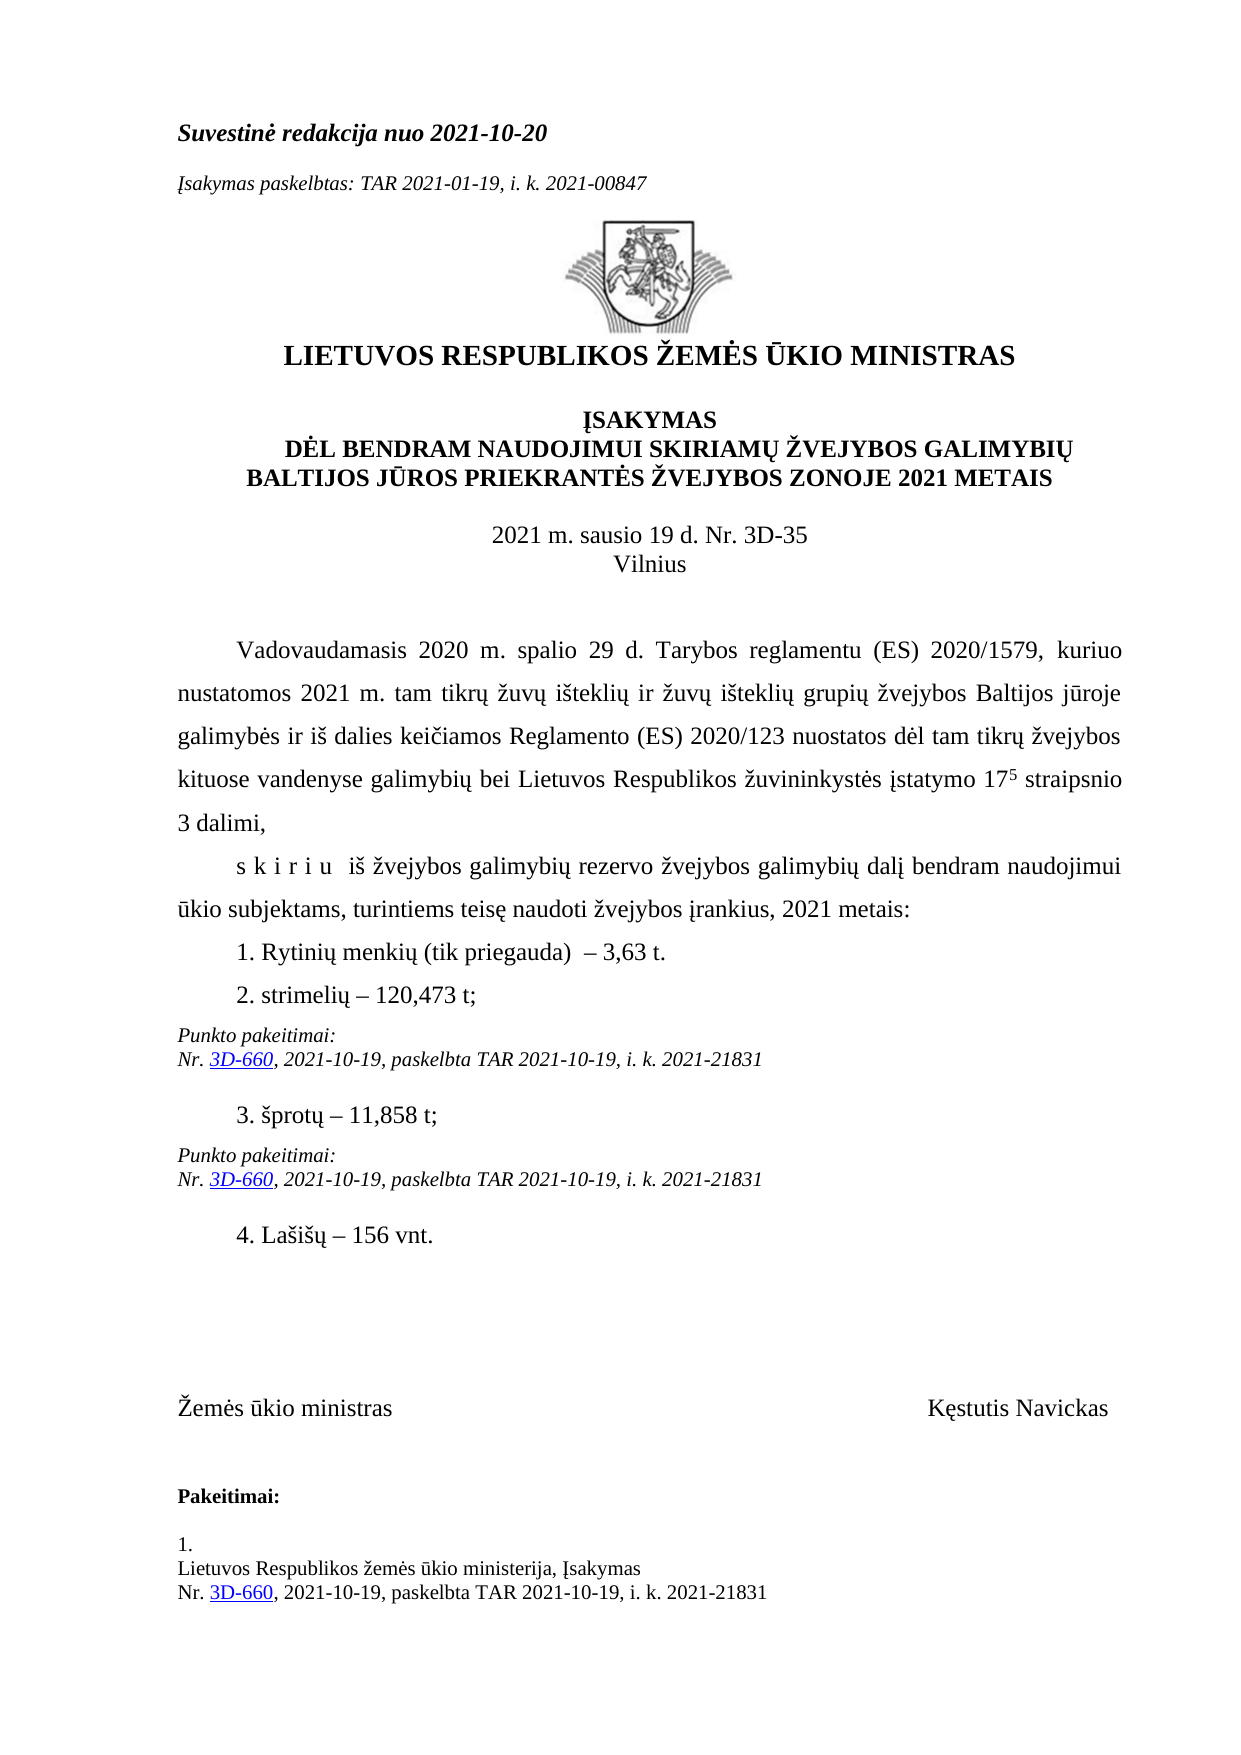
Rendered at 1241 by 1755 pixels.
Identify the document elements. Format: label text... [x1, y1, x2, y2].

text 4. Lašišų – 156 vnt. [177, 1220, 1122, 1249]
text Suvestinė redakcija nuo 2021-10-20 [177, 118, 1122, 147]
text Nr. 3D-660, 2021-10-19, paskelbta TAR 2021-10-19, i. k. 2021-21831 [177, 1047, 1122, 1071]
text Pakeitimai: [177, 1484, 1122, 1508]
text LIETUVOS RESPUBLIKOS ŽEMĖS ŪKIO MINISTRAS [177, 338, 1122, 372]
text 2021 m. sausio 19 d. Nr. 3D-35 [177, 520, 1122, 549]
text Punkto pakeitimai: [177, 1023, 1122, 1047]
text Dėl bendram naudojimui skiriamų žvejybos galimybių Baltijos jūros priekrantės žvejybos zonoje 2021 metais [177, 434, 1122, 491]
text Punkto pakeitimai: [177, 1143, 1122, 1167]
text Žemės ūkio ministras Kęstutis Navickas [177, 1393, 1122, 1421]
text s k i r i u iš žvejybos galimybių rezervo žvejybos galimybių dalį bendram naudojimui ūkio subjektams, turintiems teisę naudoti žvejybos įrankius, 2021 metais: [177, 851, 1122, 923]
text Įsakymas paskelbtas: TAR 2021-01-19, i. k. 2021-00847 [177, 171, 1122, 195]
text ĮSAKYMAS [177, 405, 1122, 434]
text Nr. 3D-660, 2021-10-19, paskelbta TAR 2021-10-19, i. k. 2021-21831 [177, 1580, 1122, 1604]
text 2. strimelių – 120,473 t; [177, 980, 1122, 1009]
text 1. Rytinių menkių (tik priegauda) – 3,63 t. [177, 937, 1122, 966]
text Vilnius [177, 549, 1122, 578]
text Nr. 3D-660, 2021-10-19, paskelbta TAR 2021-10-19, i. k. 2021-21831 [177, 1167, 1122, 1191]
text 1. [177, 1532, 1122, 1556]
text 3. šprotų – 11,858 t; [177, 1100, 1122, 1129]
text Lietuvos Respublikos žemės ūkio ministerija, Įsakymas [177, 1556, 1122, 1580]
text Vadovaudamasis 2020 m. spalio 29 d. Tarybos reglamentu (ES) 2020/1579, kuriuo nustatomos 2021 m. tam tikrų žuvų išteklių ir žuvų išteklių grupių žvejybos Baltijos jūroje galimybės ir iš dalies keičiamos Reglamento (ES) 2020/123 nuostatos dėl tam tikrų žvejybos kituose vandenyse galimybių bei Lietuvos Respublikos žuvininkystės įstatymo 175 straipsnio 3 dalimi, [177, 635, 1122, 836]
